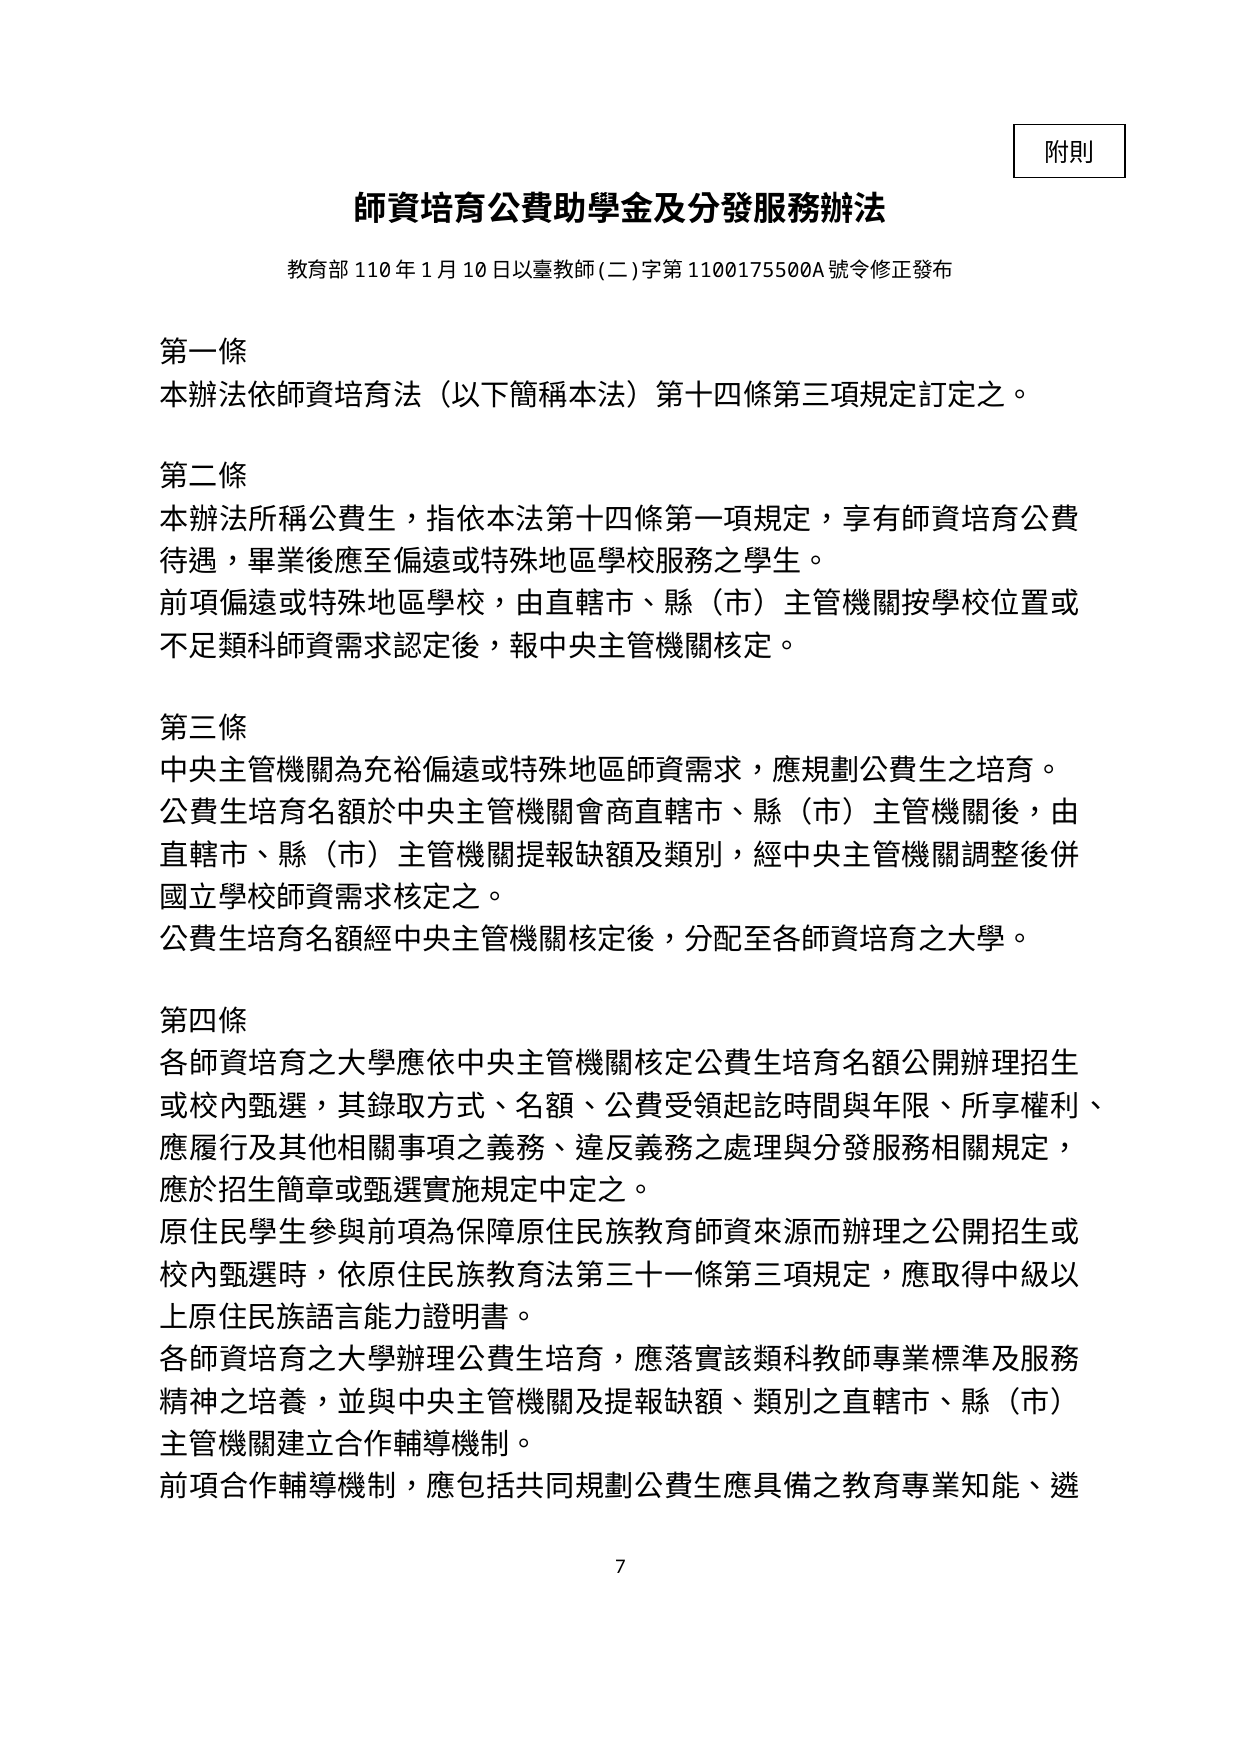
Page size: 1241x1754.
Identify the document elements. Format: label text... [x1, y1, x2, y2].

text 原住民學生參與前項為保障原住民族教育師資來源而辦理之公開招生或校內甄選時，依原住民族教育法第三十一條第三項規定，應取得中級以上原住民族語言能力證明書。 [159, 1209, 1081, 1336]
text 公費生培育名額於中央主管機關會商直轄市、縣（市）主管機關後，由直轄市、縣（市）主管機關提報缺額及類別，經中央主管機關調整後併國立學校師資需求核定之。 [159, 789, 1081, 916]
text 前項偏遠或特殊地區學校，由直轄市、縣（市）主管機關按學校位置或不足類科師資需求認定後，報中央主管機關核定。 [159, 580, 1081, 664]
text 各師資培育之大學辦理公費生培育，應落實該類科教師專業標準及服務精神之培養，並與中央主管機關及提報缺額、類別之直轄市、縣（市）主管機關建立合作輔導機制。 [159, 1336, 1081, 1463]
text 第一條 [159, 329, 1081, 371]
text 教育部110年1月10日以臺教師(二)字第1100175500A號令修正發布 [159, 227, 1081, 289]
text 第三條 [159, 704, 1081, 746]
text 本辦法所稱公費生，指依本法第十四條第一項規定，享有師資培育公費待遇，畢業後應至偏遠或特殊地區學校服務之學生。 [159, 495, 1081, 580]
text [1015, 125, 1124, 177]
text 附則 [1030, 133, 1109, 169]
text 公費生培育名額經中央主管機關核定後，分配至各師資培育之大學。 [159, 916, 1081, 958]
text 中央主管機關為充裕偏遠或特殊地區師資需求，應規劃公費生之培育。 [159, 746, 1081, 789]
text 第四條 [159, 998, 1081, 1040]
text 前項合作輔導機制，應包括共同規劃公費生應具備之教育專業知能、遴 [159, 1463, 1081, 1505]
text 第二條 [159, 453, 1081, 495]
text 師資培育公費助學金及分發服務辦法 [159, 164, 1081, 227]
text 本辦法依師資培育法（以下簡稱本法）第十四條第三項規定訂定之。 [159, 371, 1081, 413]
text 各師資培育之大學應依中央主管機關核定公費生培育名額公開辦理招生或校內甄選，其錄取方式、名額、公費受領起訖時間與年限、所享權利、應履行及其他相關事項之義務、違反義務之處理與分發服務相關規定，應於招生簡章或甄選實施規定中定之。 [159, 1040, 1081, 1209]
